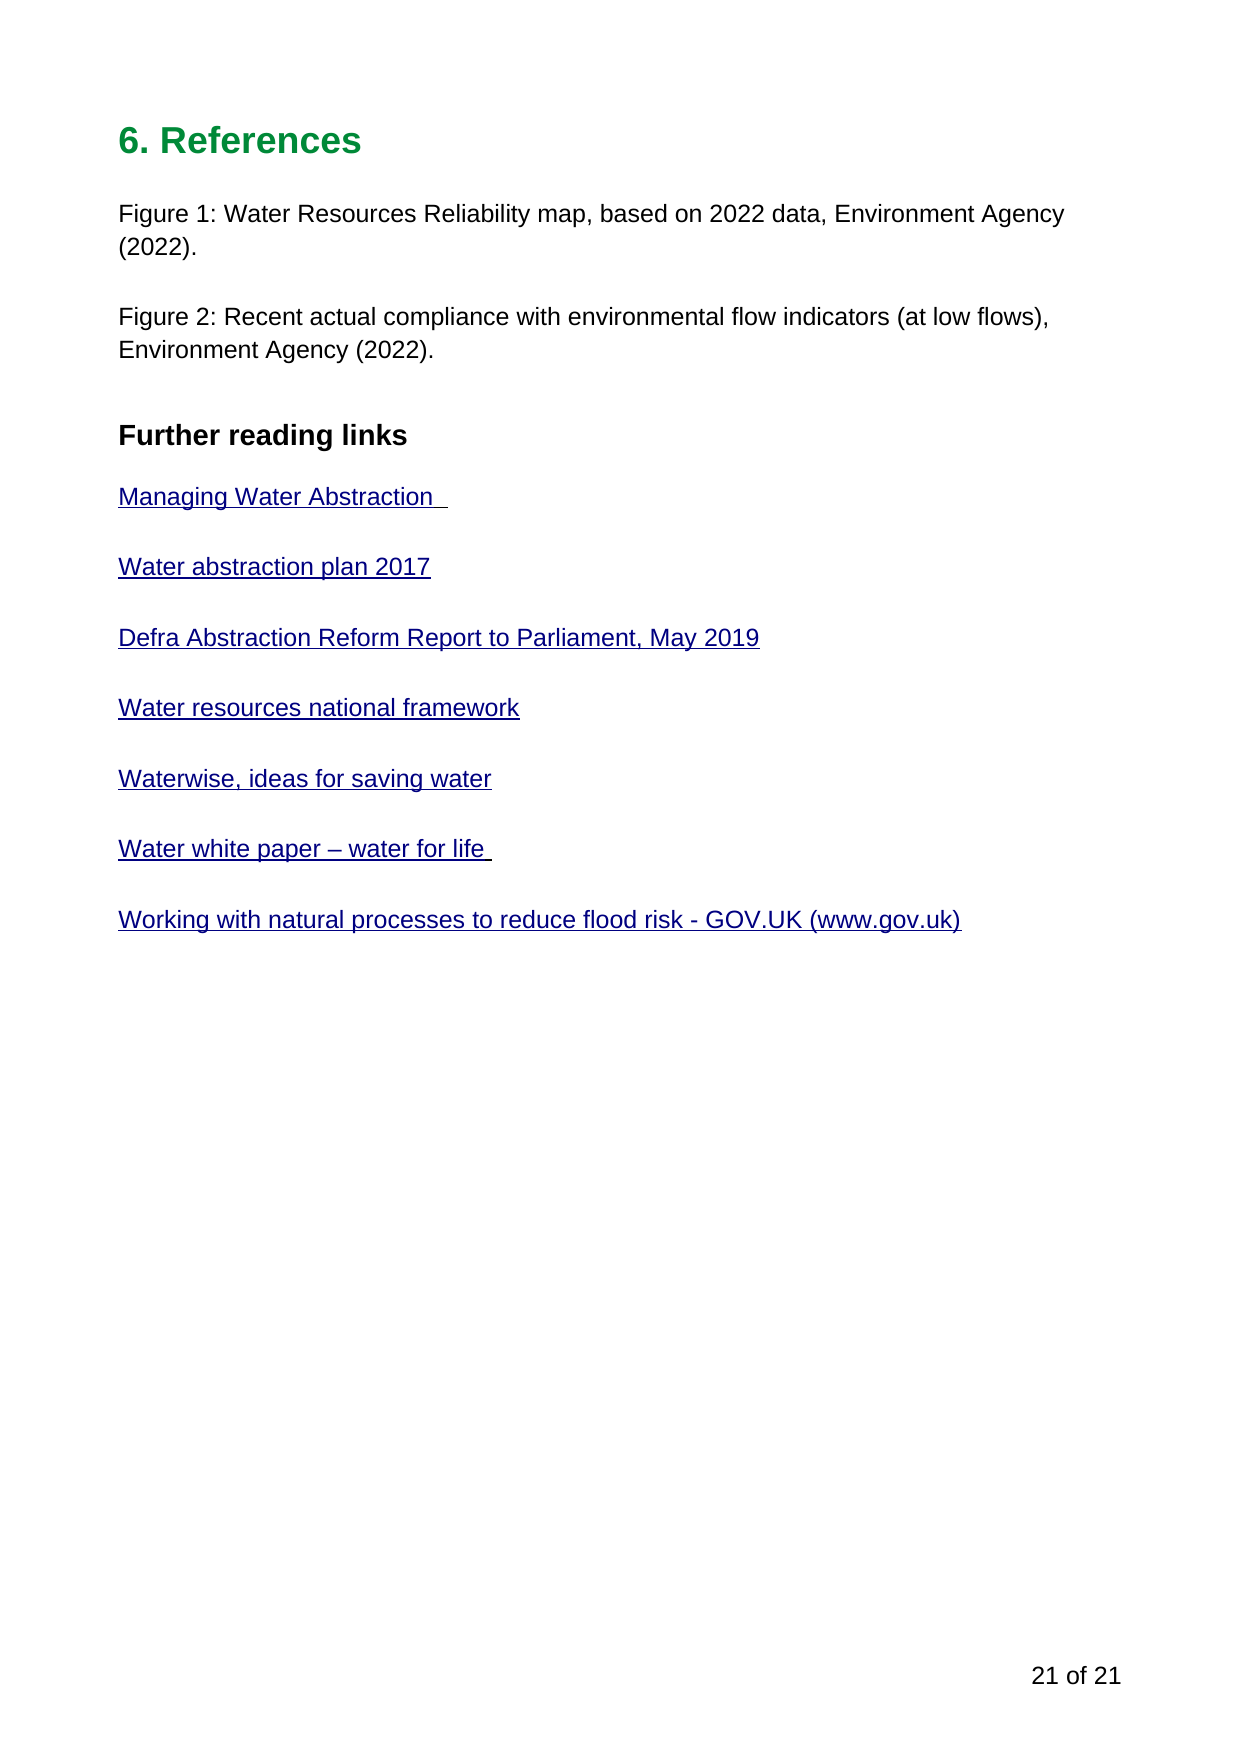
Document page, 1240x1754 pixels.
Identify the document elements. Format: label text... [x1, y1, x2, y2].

text Water abstraction plan 2017 [118, 552, 1121, 581]
text Water resources national framework [118, 693, 1121, 722]
subtitle 6. References [118, 118, 1121, 161]
text Managing Water Abstraction [118, 482, 1121, 511]
text Defra Abstraction Reform Report to Parliament, May 2019 [118, 623, 1121, 652]
text Working with natural processes to reduce flood risk - GOV.UK (www.gov.uk) [118, 905, 1121, 934]
text Water white paper – water for life [118, 834, 1121, 863]
subtitle Further reading links [118, 418, 1121, 452]
text Waterwise, ideas for saving water [118, 764, 1121, 793]
text Figure 1: Water Resources Reliability map, based on 2022 data, Environment Agency (2022). [118, 199, 1121, 261]
text Figure 2: Recent actual compliance with environmental flow indicators (at low flows), Environment Agency (2022). [118, 302, 1121, 364]
